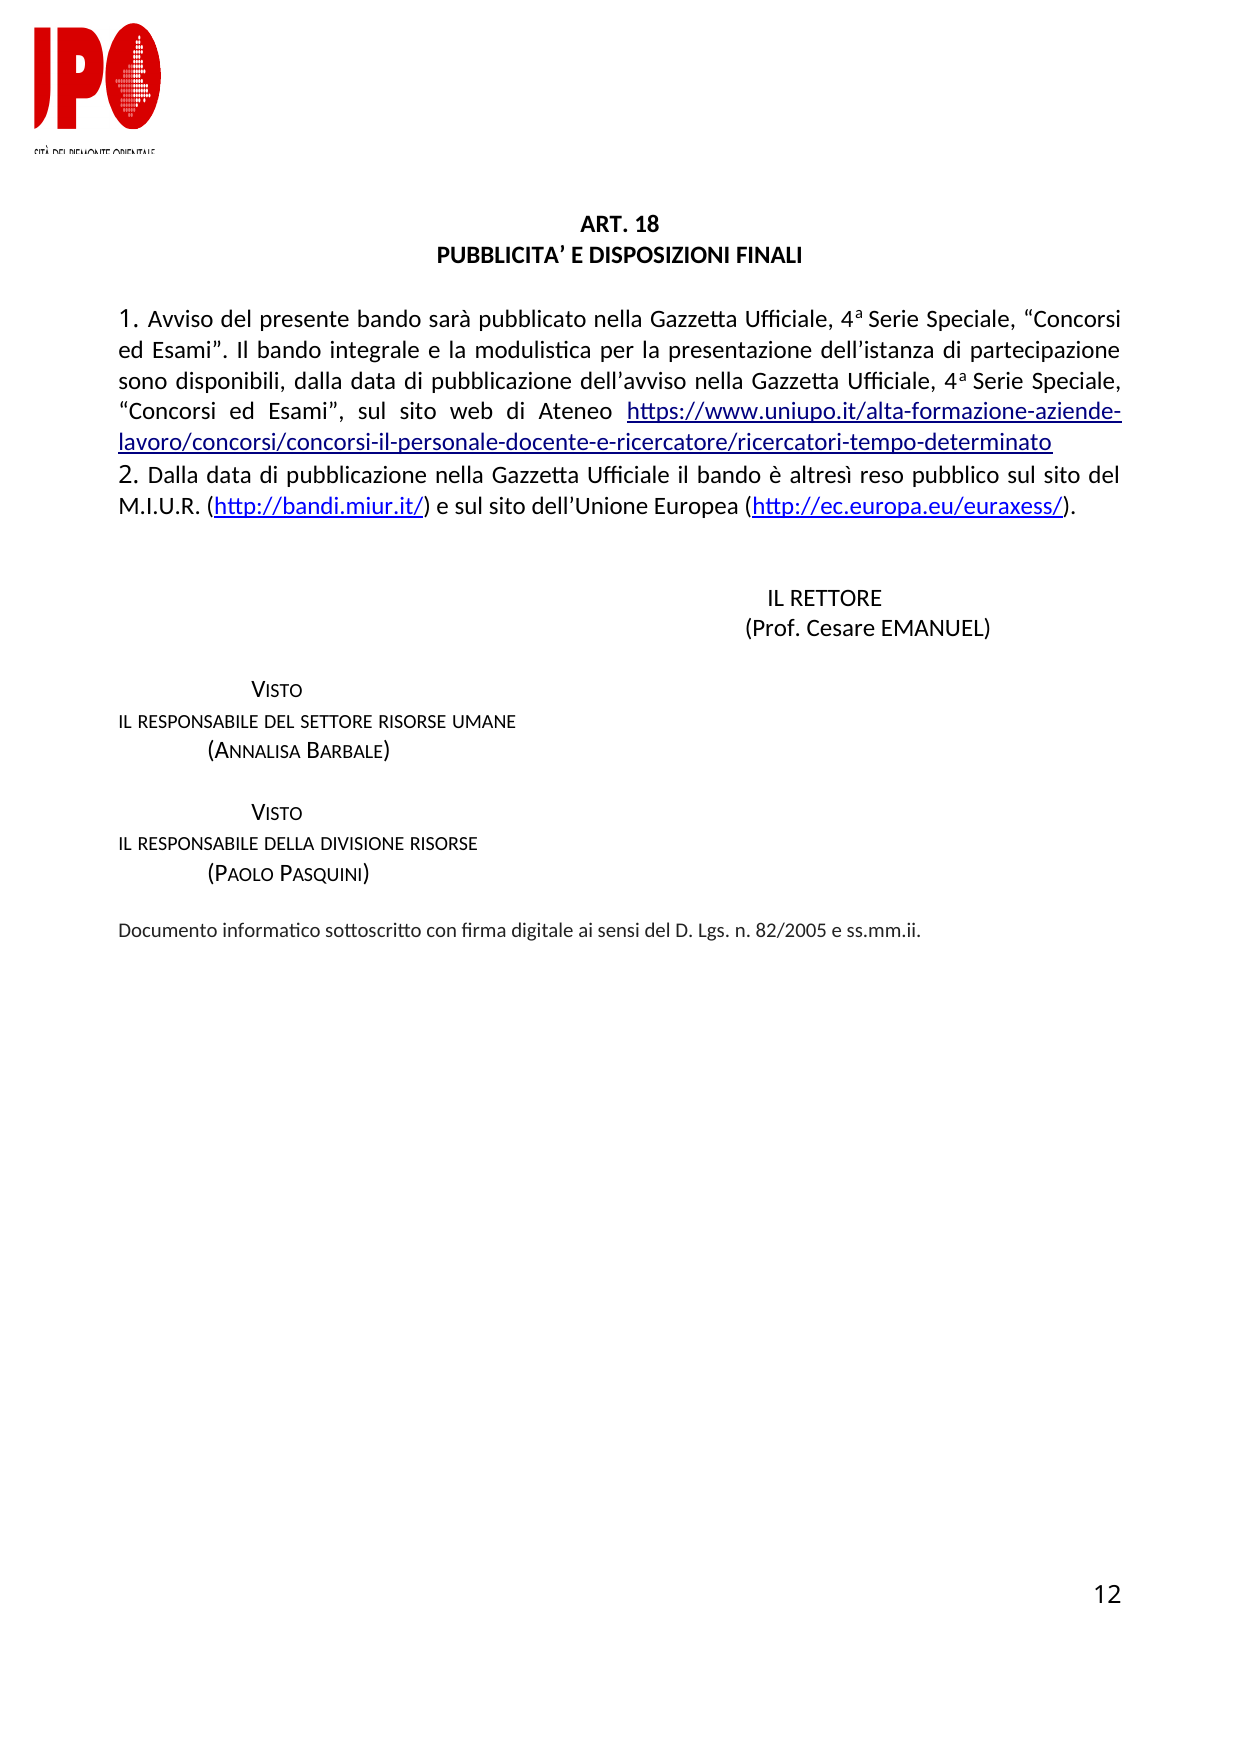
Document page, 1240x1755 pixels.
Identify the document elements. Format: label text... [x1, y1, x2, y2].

text PUBBLICITA’ E DISPOSIZIONI FINALI [118, 239, 1121, 270]
text il responsabile del settore risorse umane [118, 704, 1121, 734]
text IL RETTORE [708, 582, 1121, 612]
text (Paolo Pasquini) [118, 857, 1121, 887]
list Dalla data di pubblicazione nella Gazzetta Ufficiale il bando è altresì reso pubblico sul sito del M.I.U.R. (http://bandi.miur.it/) e sul sito dell’Unione Europea (http://ec.europa.eu/euraxess/). [118, 456, 1121, 521]
list Avviso del presente bando sarà pubblicato nella Gazzetta Ufficiale, 4a Serie Speciale, “Concorsi ed Esami”. Il bando integrale e la modulistica per la presentazione dell’istanza di partecipazione sono disponibili, dalla data di pubblicazione dell’avviso nella Gazzetta Ufficiale, 4a Serie Speciale, “Concorsi ed Esami”, sul sito web di Ateneo https://www.uniupo.it/alta-formazione-aziende-lavoro/concorsi/concorsi-il-personale-docente-e-ricercatore/ricercatori-tempo-determinato [118, 300, 1121, 456]
text (Annalisa Barbale) [118, 734, 1121, 765]
text il responsabile della divisione risorse [118, 826, 1121, 857]
text ART. 18 [118, 209, 1121, 239]
text Visto [118, 673, 399, 704]
text Documento informatico sottoscritto con firma digitale ai sensi del D. Lgs. n. 82/2005 e ss.mm.ii. [118, 918, 1121, 943]
text Visto [118, 796, 340, 826]
text (Prof. Cesare EMANUEL) [708, 612, 1121, 643]
